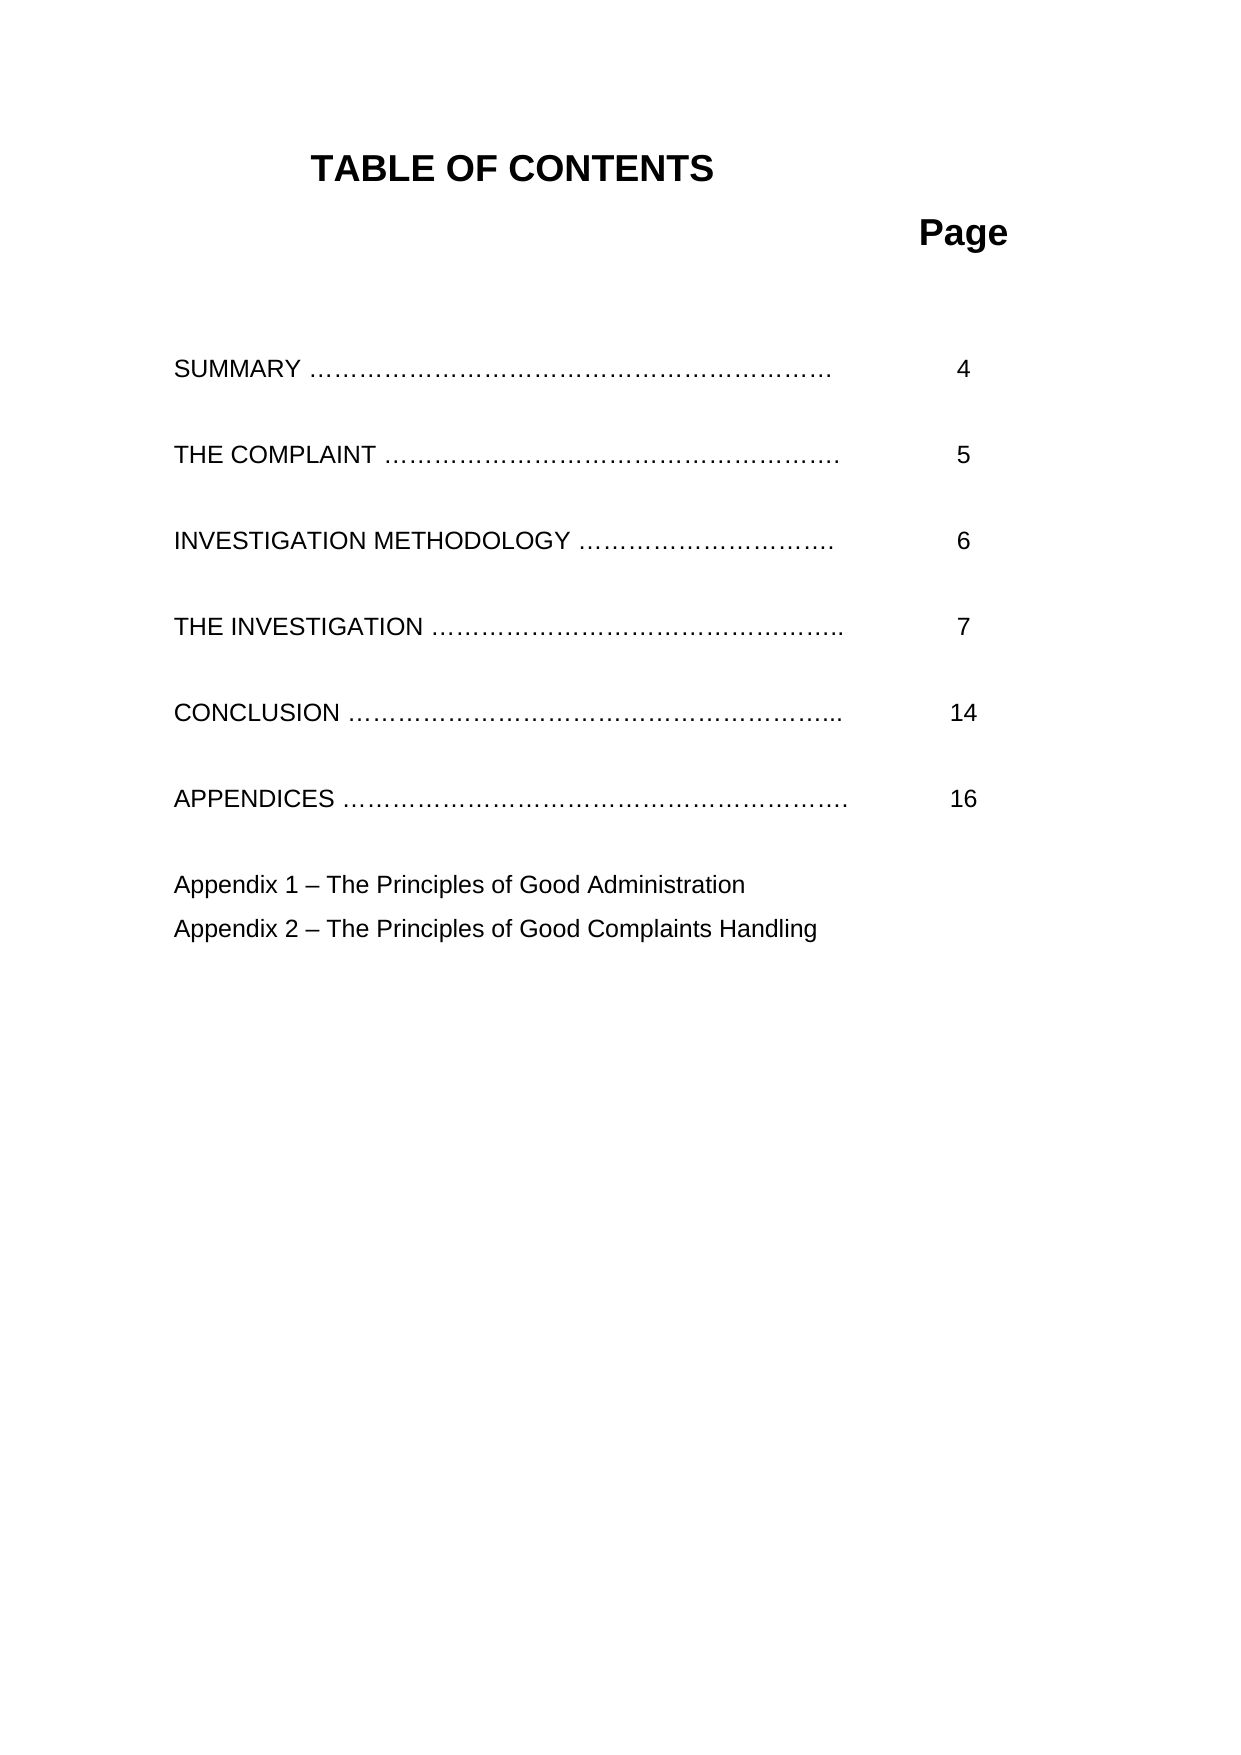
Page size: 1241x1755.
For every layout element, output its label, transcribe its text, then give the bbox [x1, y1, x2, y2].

table_cell 7 [863, 612, 1064, 655]
table_cell [863, 741, 1064, 784]
table_cell [162, 483, 863, 526]
table_cell [162, 569, 863, 612]
table_cell [863, 569, 1064, 612]
table_cell 14 [863, 698, 1064, 741]
table_cell [162, 655, 863, 698]
table_cell [863, 483, 1064, 526]
table_cell [863, 397, 1064, 440]
table_cell [863, 828, 1064, 957]
table_cell APPENDICES ……………………………………………………. [162, 784, 863, 827]
table_cell INVESTIGATION METHODOLOGY …………………………. [162, 526, 863, 569]
table_cell [863, 655, 1064, 698]
table_cell THE INVESTIGATION ………………………………………….. [162, 612, 863, 655]
table_cell 16 [863, 784, 1064, 827]
table_cell THE COMPLAINT ………………………………………………. [162, 440, 863, 483]
table_cell [162, 741, 863, 784]
table_cell CONCLUSION …………………………………………………... [162, 698, 863, 741]
table_header TABLE OF CONTENTS [162, 146, 863, 268]
table_cell SUMMARY ……………………………………………………… [162, 268, 863, 397]
table_cell [162, 397, 863, 440]
table_cell 6 [863, 526, 1064, 569]
table_cell Appendix 1 – The Principles of Good Administration Appendix 2 – The Principles of Good Complaints Handling [162, 828, 863, 957]
table_header Page [863, 146, 1064, 268]
table_cell 5 [863, 440, 1064, 483]
table_cell 4 [863, 268, 1064, 397]
